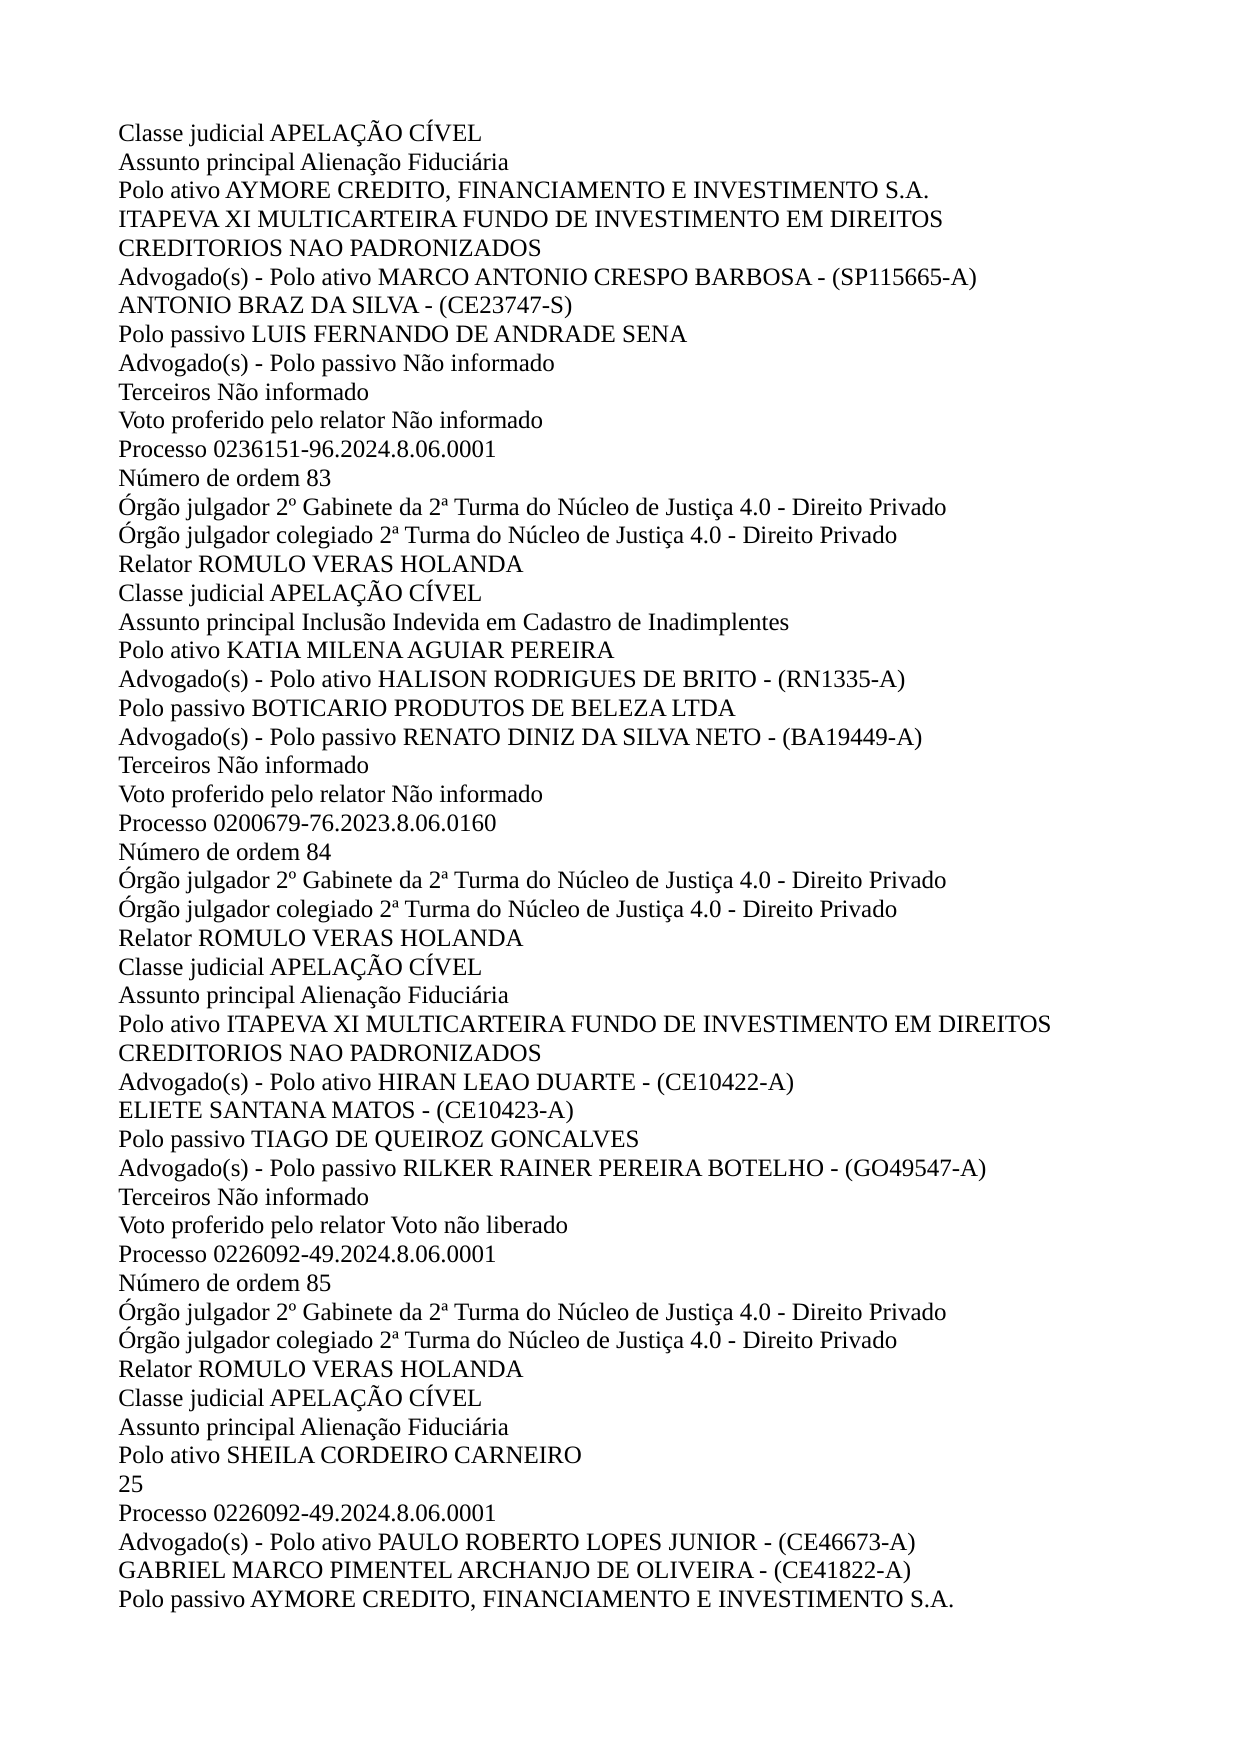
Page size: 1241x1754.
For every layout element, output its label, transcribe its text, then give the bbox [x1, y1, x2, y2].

text Terceiros Não informado [118, 751, 1122, 779]
text Assunto principal Alienação Fiduciária [118, 1412, 1122, 1441]
text CREDITORIOS NAO PADRONIZADOS [118, 1038, 1122, 1067]
text Terceiros Não informado [118, 1182, 1122, 1211]
text Órgão julgador colegiado 2ª Turma do Núcleo de Justiça 4.0 - Direito Privado [118, 1326, 1122, 1354]
text Advogado(s) - Polo ativo PAULO ROBERTO LOPES JUNIOR - (CE46673-A) [118, 1527, 1122, 1556]
text Voto proferido pelo relator Não informado [118, 779, 1122, 808]
text Classe judicial APELAÇÃO CÍVEL [118, 118, 1122, 147]
text Polo ativo ITAPEVA XI MULTICARTEIRA FUNDO DE INVESTIMENTO EM DIREITOS [118, 1009, 1122, 1038]
text Polo ativo AYMORE CREDITO, FINANCIAMENTO E INVESTIMENTO S.A. [118, 176, 1122, 204]
text Polo passivo BOTICARIO PRODUTOS DE BELEZA LTDA [118, 693, 1122, 722]
text Advogado(s) - Polo passivo RILKER RAINER PEREIRA BOTELHO - (GO49547-A) [118, 1153, 1122, 1182]
text Voto proferido pelo relator Não informado [118, 406, 1122, 434]
text Polo passivo AYMORE CREDITO, FINANCIAMENTO E INVESTIMENTO S.A. [118, 1584, 1122, 1613]
text Relator ROMULO VERAS HOLANDA [118, 549, 1122, 578]
text Relator ROMULO VERAS HOLANDA [118, 923, 1122, 952]
text Advogado(s) - Polo passivo Não informado [118, 348, 1122, 377]
text Polo ativo KATIA MILENA AGUIAR PEREIRA [118, 636, 1122, 664]
text Advogado(s) - Polo passivo RENATO DINIZ DA SILVA NETO - (BA19449-A) [118, 722, 1122, 751]
text ITAPEVA XI MULTICARTEIRA FUNDO DE INVESTIMENTO EM DIREITOS [118, 204, 1122, 233]
text Polo passivo TIAGO DE QUEIROZ GONCALVES [118, 1124, 1122, 1153]
text Número de ordem 83 [118, 463, 1122, 492]
text Advogado(s) - Polo ativo MARCO ANTONIO CRESPO BARBOSA - (SP115665-A) [118, 262, 1122, 291]
text Processo 0200679-76.2023.8.06.0160 [118, 808, 1122, 837]
text 25 [118, 1469, 1122, 1498]
text Processo 0236151-96.2024.8.06.0001 [118, 434, 1122, 463]
text Órgão julgador 2º Gabinete da 2ª Turma do Núcleo de Justiça 4.0 - Direito Privado [118, 1297, 1122, 1326]
text Classe judicial APELAÇÃO CÍVEL [118, 578, 1122, 607]
text Número de ordem 84 [118, 837, 1122, 866]
text Terceiros Não informado [118, 377, 1122, 406]
text CREDITORIOS NAO PADRONIZADOS [118, 233, 1122, 262]
text ELIETE SANTANA MATOS - (CE10423-A) [118, 1096, 1122, 1124]
text Órgão julgador colegiado 2ª Turma do Núcleo de Justiça 4.0 - Direito Privado [118, 894, 1122, 923]
text Processo 0226092-49.2024.8.06.0001 [118, 1498, 1122, 1527]
text Polo passivo LUIS FERNANDO DE ANDRADE SENA [118, 319, 1122, 348]
text Relator ROMULO VERAS HOLANDA [118, 1354, 1122, 1383]
text Advogado(s) - Polo ativo HALISON RODRIGUES DE BRITO - (RN1335-A) [118, 664, 1122, 693]
text GABRIEL MARCO PIMENTEL ARCHANJO DE OLIVEIRA - (CE41822-A) [118, 1556, 1122, 1584]
text Advogado(s) - Polo ativo HIRAN LEAO DUARTE - (CE10422-A) [118, 1067, 1122, 1096]
text Voto proferido pelo relator Voto não liberado [118, 1211, 1122, 1239]
text Assunto principal Alienação Fiduciária [118, 981, 1122, 1009]
text Processo 0226092-49.2024.8.06.0001 [118, 1239, 1122, 1268]
text ANTONIO BRAZ DA SILVA - (CE23747-S) [118, 291, 1122, 319]
text Classe judicial APELAÇÃO CÍVEL [118, 952, 1122, 981]
text Assunto principal Inclusão Indevida em Cadastro de Inadimplentes [118, 607, 1122, 636]
text Órgão julgador colegiado 2ª Turma do Núcleo de Justiça 4.0 - Direito Privado [118, 521, 1122, 549]
text Número de ordem 85 [118, 1268, 1122, 1297]
text Polo ativo SHEILA CORDEIRO CARNEIRO [118, 1441, 1122, 1469]
text Órgão julgador 2º Gabinete da 2ª Turma do Núcleo de Justiça 4.0 - Direito Privado [118, 492, 1122, 521]
text Órgão julgador 2º Gabinete da 2ª Turma do Núcleo de Justiça 4.0 - Direito Privado [118, 866, 1122, 894]
text Assunto principal Alienação Fiduciária [118, 147, 1122, 176]
text Classe judicial APELAÇÃO CÍVEL [118, 1383, 1122, 1412]
